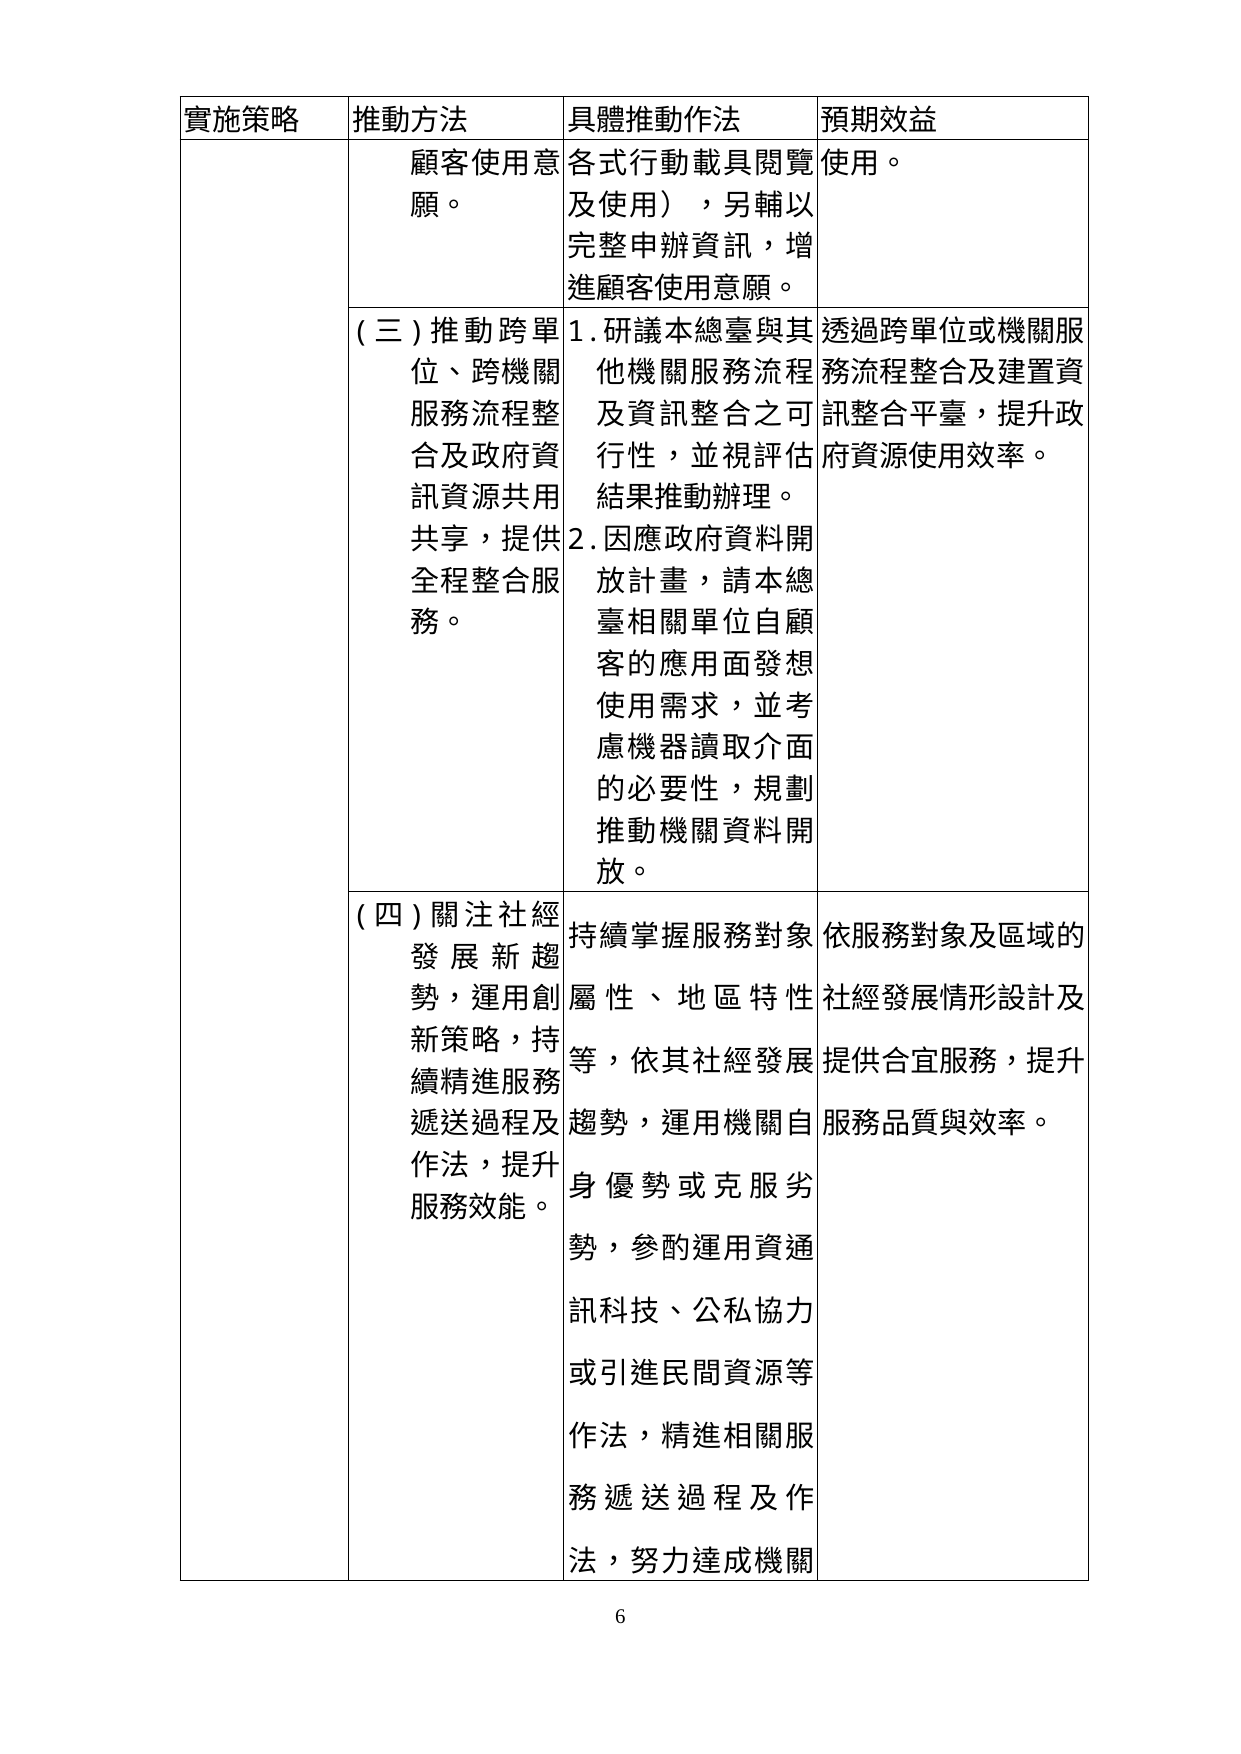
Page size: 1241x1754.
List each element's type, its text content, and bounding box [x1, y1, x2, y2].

table_cell (三)推動跨單位、跨機關服務流程整合及政府資訊資源共用共享，提供全程整合服務。 [349, 308, 563, 891]
table_cell 依服務對象及區域的社經發展情形設計及提供合宜服務，提升服務品質與效率。 [818, 892, 1088, 1579]
table_cell 各式行動載具閱覽及使用），另輔以完整申辦資訊，增進顧客使用意願。 [564, 140, 817, 307]
table_header 實施策略 [181, 97, 348, 139]
table_cell 持續掌握服務對象屬性、地區特性等，依其社經發展趨勢，運用機關自身優勢或克服劣勢，參酌運用資通訊科技、公私協力或引進民間資源等作法，精進相關服務遞送過程及作法，努力達成機關 [564, 892, 817, 1579]
table_header 推動方法 [349, 97, 563, 139]
table_cell 1.研議本總臺與其他機關服務流程及資訊整合之可行性，並視評估結果推動辦理。 2.因應政府資料開放計畫，請本總臺相關單位自顧客的應用面發想使用需求，並考慮機器讀取介面的必要性，規劃推動機關資料開放。 [564, 308, 817, 891]
table_header 預期效益 [818, 97, 1088, 139]
table_cell (四)關注社經發展新趨勢，運用創新策略，持續精進服務遞送過程及作法，提升服務效能。 [349, 892, 563, 1579]
table_cell 顧客使用意願。 [349, 140, 563, 307]
table_cell [181, 140, 348, 1579]
table_cell 透過跨單位或機關服務流程整合及建置資訊整合平臺，提升政府資源使用效率。 [818, 308, 1088, 891]
table_cell 使用。 [818, 140, 1088, 307]
table_header 具體推動作法 [564, 97, 817, 139]
